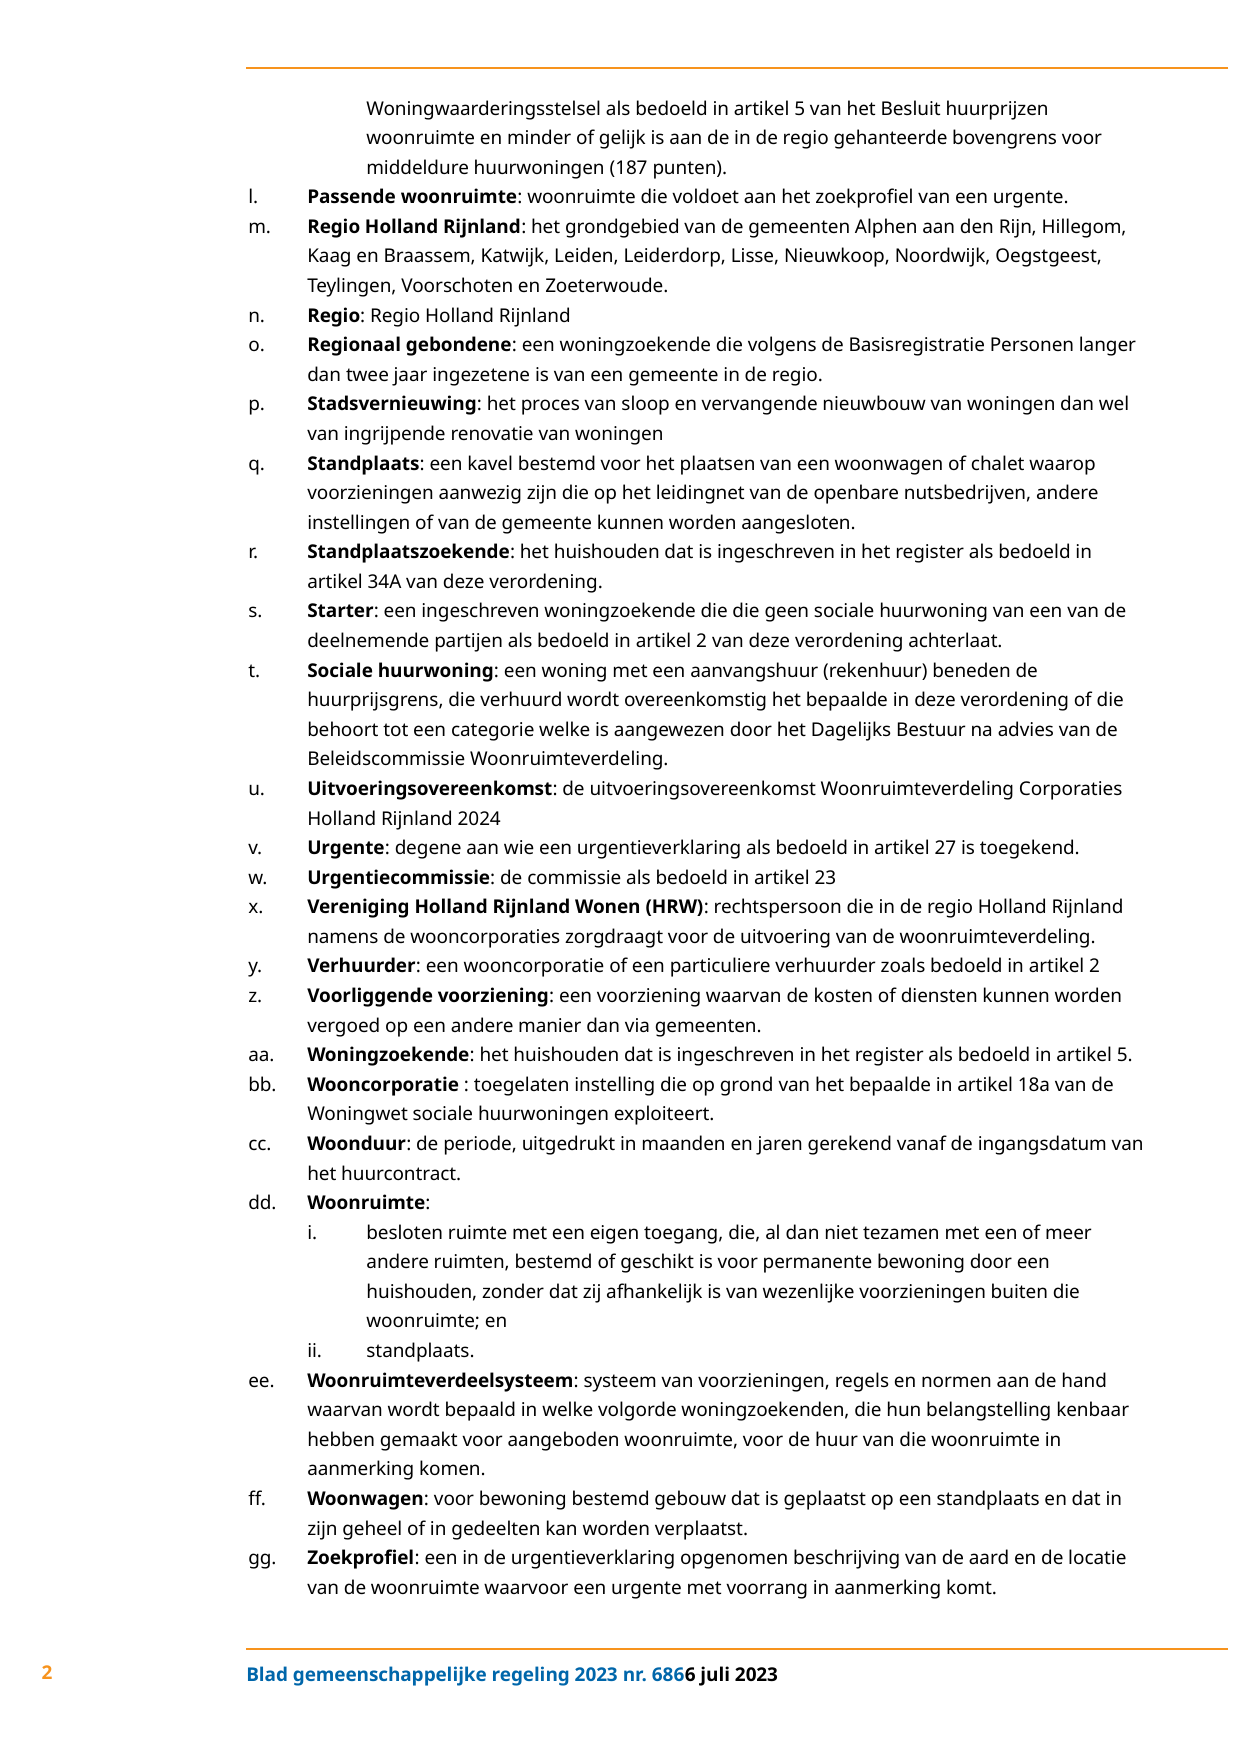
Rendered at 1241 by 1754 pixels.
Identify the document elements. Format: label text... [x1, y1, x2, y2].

list Voorliggende voorziening: een voorziening waarvan de kosten of diensten kunnen worden vergoed op een andere manier dan via gemeenten. [248, 982, 1152, 1038]
list Wooncorporatie : toegelaten instelling die op grond van het bepaalde in artikel 18a van de Woningwet sociale huurwoningen exploiteert. [248, 1071, 1152, 1126]
list standplaats. [307, 1337, 1152, 1363]
list Stadsvernieuwing: het proces van sloop en vervangende nieuwbouw van woningen dan wel van ingrijpende renovatie van woningen [248, 391, 1152, 446]
list Regionaal gebondene: een woningzoekende die volgens de Basisregistratie Personen langer dan twee jaar ingezetene is van een gemeente in de regio. [248, 331, 1152, 387]
list Woonruimteverdeelsysteem: systeem van voorzieningen, regels en normen aan de hand waarvan wordt bepaald in welke volgorde woningzoekenden, die hun belangstelling kenbaar hebben gemaakt voor aangeboden woonruimte, voor de huur van die woonruimte in aanmerking komen. [248, 1367, 1152, 1481]
list besloten ruimte met een eigen toegang, die, al dan niet tezamen met een of meer andere ruimten, bestemd of geschikt is voor permanente bewoning door een huishouden, zonder dat zij afhankelijk is van wezenlijke voorzieningen buiten die woonruimte; en [307, 1219, 1152, 1333]
list Sociale huurwoning: een woning met een aanvangshuur (rekenhuur) beneden de huurprijsgrens, die verhuurd wordt overeenkomstig het bepaalde in deze verordening of die behoort tot een categorie welke is aangewezen door het Dagelijks Bestuur na advies van de Beleidscommissie Woonruimteverdeling. [248, 657, 1152, 771]
list Woningwaarderingsstelsel als bedoeld in artikel 5 van het Besluit huurprijzen woonruimte en minder of gelijk is aan de in de regio gehanteerde bovengrens voor middeldure huurwoningen (187 punten). [307, 95, 1152, 180]
list Regio Holland Rijnland: het grondgebied van de gemeenten Alphen aan den Rijn, Hillegom, Kaag en Braassem, Katwijk, Leiden, Leiderdorp, Lisse, Nieuwkoop, Noordwijk, Oegstgeest, Teylingen, Voorschoten en Zoeterwoude. [248, 213, 1152, 298]
list Zoekprofiel: een in de urgentieverklaring opgenomen beschrijving van de aard en de locatie van de woonruimte waarvoor een urgente met voorrang in aanmerking komt. [248, 1544, 1152, 1600]
list Standplaatszoekende: het huishouden dat is ingeschreven in het register als bedoeld in artikel 34A van deze verordening. [248, 538, 1152, 594]
list Regio: Regio Holland Rijnland [248, 302, 1152, 328]
list Starter: een ingeschreven woningzoekende die die geen sociale huurwoning van een van de deelnemende partijen als bedoeld in artikel 2 van deze verordening achterlaat. [248, 598, 1152, 653]
list Uitvoeringsovereenkomst: de uitvoeringsovereenkomst Woonruimteverdeling Corporaties Holland Rijnland 2024 [248, 775, 1152, 831]
list Woonduur: de periode, uitgedrukt in maanden en jaren gerekend vanaf de ingangsdatum van het huurcontract. [248, 1130, 1152, 1186]
picture [41, 47, 231, 172]
list Passende woonruimte: woonruimte die voldoet aan het zoekprofiel van een urgente. [248, 183, 1152, 209]
list Urgente: degene aan wie een urgentieverklaring als bedoeld in artikel 27 is toegekend. [248, 834, 1152, 860]
list Standplaats: een kavel bestemd voor het plaatsen van een woonwagen of chalet waarop voorzieningen aanwezig zijn die op het leidingnet van de openbare nutsbedrijven, andere instellingen of van de gemeente kunnen worden aangesloten. [248, 450, 1152, 535]
list Woonruimte: [248, 1189, 1152, 1215]
list Woonwagen: voor bewoning bestemd gebouw dat is geplaatst op een standplaats en dat in zijn geheel of in gedeelten kan worden verplaatst. [248, 1485, 1152, 1541]
list Urgentiecommissie: de commissie als bedoeld in artikel 23 [248, 864, 1152, 890]
list Woningzoekende: het huishouden dat is ingeschreven in het register als bedoeld in artikel 5. [248, 1041, 1152, 1067]
list Vereniging Holland Rijnland Wonen (HRW): rechtspersoon die in de regio Holland Rijnland namens de wooncorporaties zorgdraagt voor de uitvoering van de woonruimteverdeling. [248, 893, 1152, 949]
list Verhuurder: een wooncorporatie of een particuliere verhuurder zoals bedoeld in artikel 2 [248, 953, 1152, 978]
